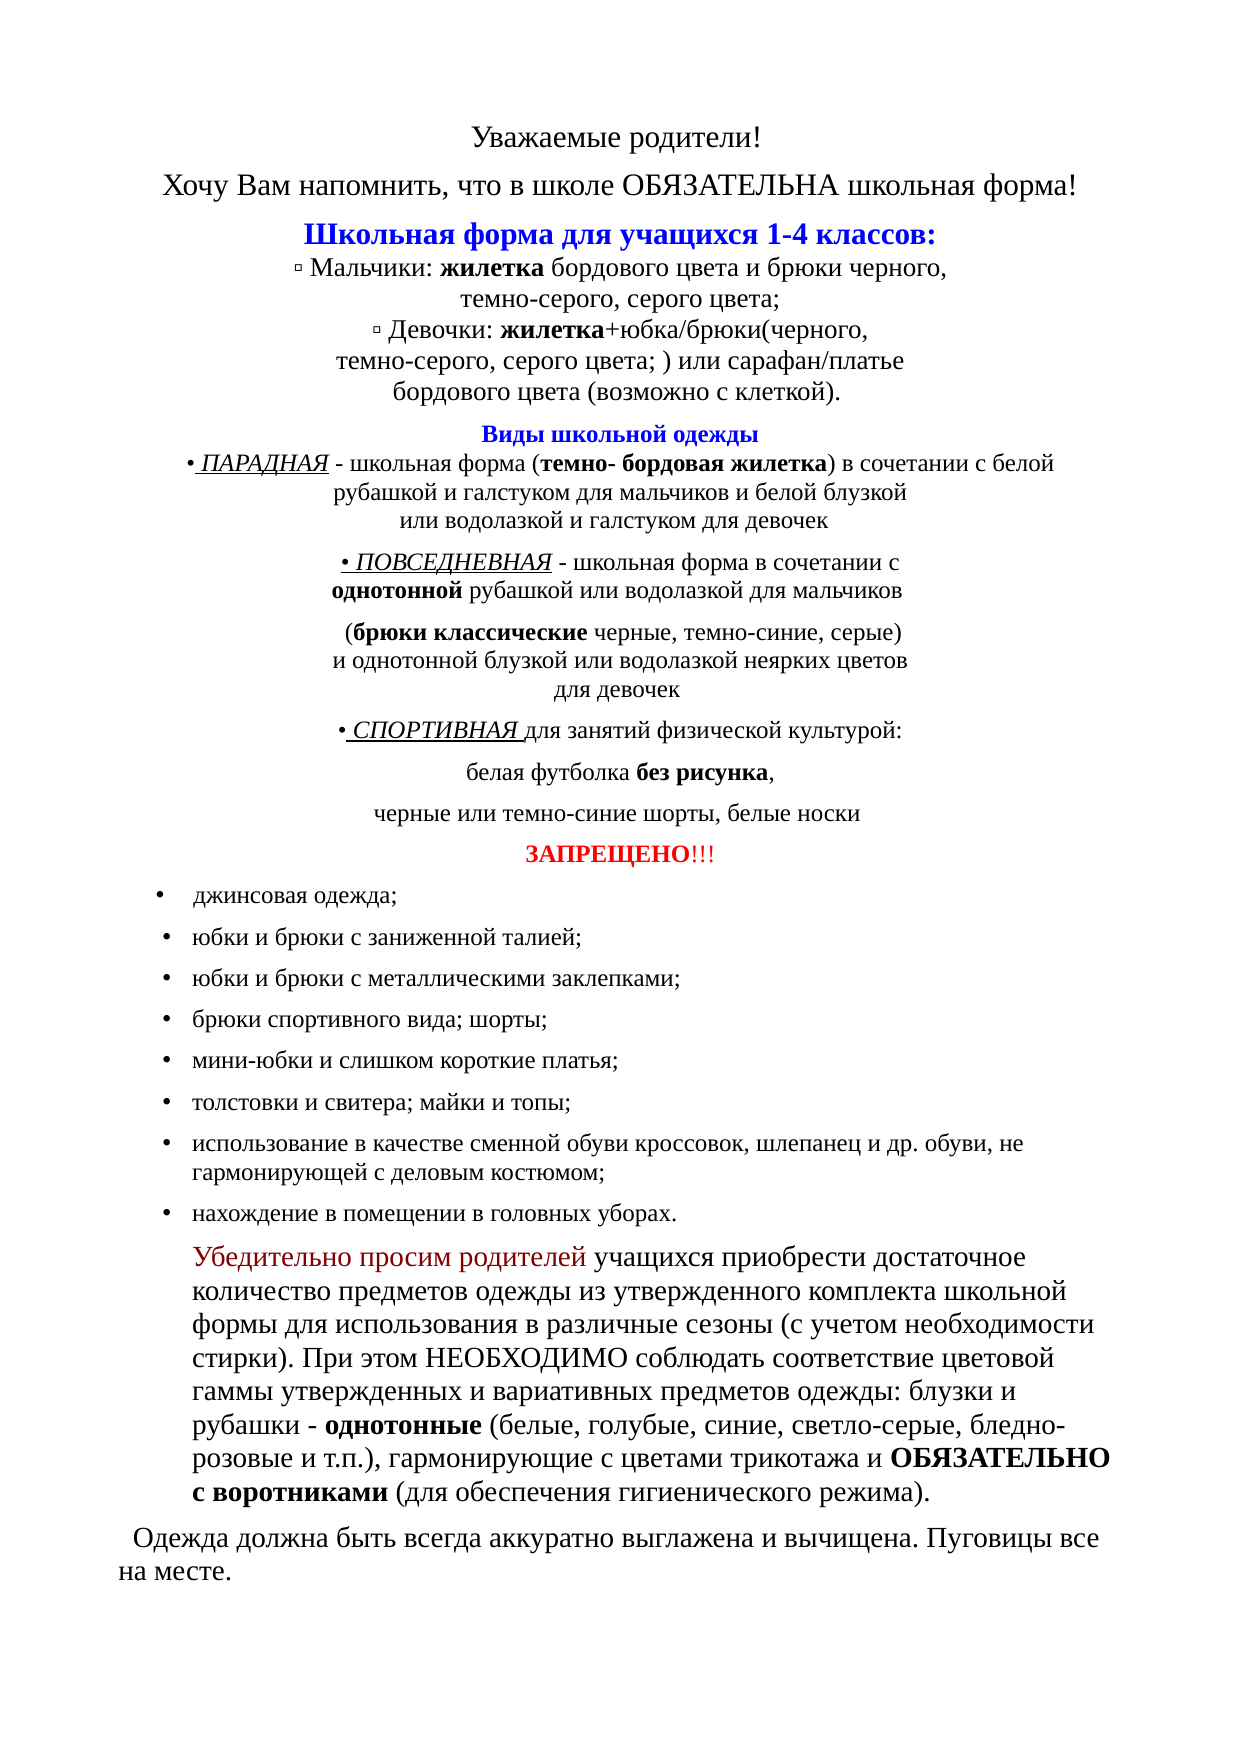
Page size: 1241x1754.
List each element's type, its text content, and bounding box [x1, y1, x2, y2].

text Школьная форма для учащихся 1-4 классов: ▫ Мальчики: жилетка бордового цвета и брюки черного, темно-серого, серого цвета; ▫ Девочки: жилетка+юбка/брюки(черного, темно-серого, серого цвета; ) или сарафан/платье бордового цвета (возможно с клеткой). [118, 215, 1122, 407]
text • СПОРТИВНАЯ для занятий физической культурой: [118, 715, 1122, 744]
text черные или темно-синие шорты, белые носки [118, 798, 1122, 827]
list мини-юбки и слишком короткие платья; [162, 1045, 1122, 1074]
text белая футболка без рисунка, [118, 757, 1122, 785]
list Убедительно просим родителей учащихся приобрести достаточное количество предметов одежды из утвержденного комплекта школьной формы для использования в различные сезоны (с учетом необходимости стирки). При этом НЕОБХОДИМО соблюдать соответствие цветовой гаммы утвержденных и вариативных предметов одежды: блузки и рубашки - однотонные (белые, голубые, синие, светло-серые, бледно-розовые и т.п.), гармонирующие с цветами трикотажа и ОБЯЗАТЕЛЬНО с воротниками (для обеспечения гигиенического режима). [162, 1239, 1122, 1507]
list юбки и брюки с металлическими заклепками; [162, 963, 1122, 992]
text Виды школьной одежды • ПАРАДНАЯ - школьная форма (темно- бордовая жилетка) в сочетании с белой рубашкой и галстуком для мальчиков и белой блузкой или водолазкой и галстуком для девочек [118, 419, 1122, 534]
text Хочу Вам напомнить, что в школе ОБЯЗАТЕЛЬНА школьная форма! [118, 167, 1122, 202]
text (брюки классические черные, темно-синие, серые) и однотонной блузкой или водолазкой неярких цветов для девочек [118, 617, 1122, 703]
list нахождение в помещении в головных уборах. [162, 1198, 1122, 1227]
list юбки и брюки с заниженной талией; [162, 922, 1122, 950]
text • ПОВСЕДНЕВНАЯ - школьная форма в сочетании с однотонной рубашкой или водолазкой для мальчиков [118, 547, 1122, 604]
text Одежда должна быть всегда аккуратно выглажена и вычищена. Пуговицы все на месте. [118, 1520, 1122, 1587]
list использование в качестве сменной обуви кроссовок, шлепанец и др. обуви, не гармонирующей с деловым костюмом; [162, 1128, 1122, 1185]
list брюки спортивного вида; шорты; [162, 1004, 1122, 1033]
text ЗАПРЕЩЕНО!!! [118, 839, 1122, 868]
list джинсовая одежда; [156, 880, 1122, 909]
text Уважаемые родители! [118, 118, 1122, 154]
list толстовки и свитера; майки и топы; [162, 1087, 1122, 1115]
